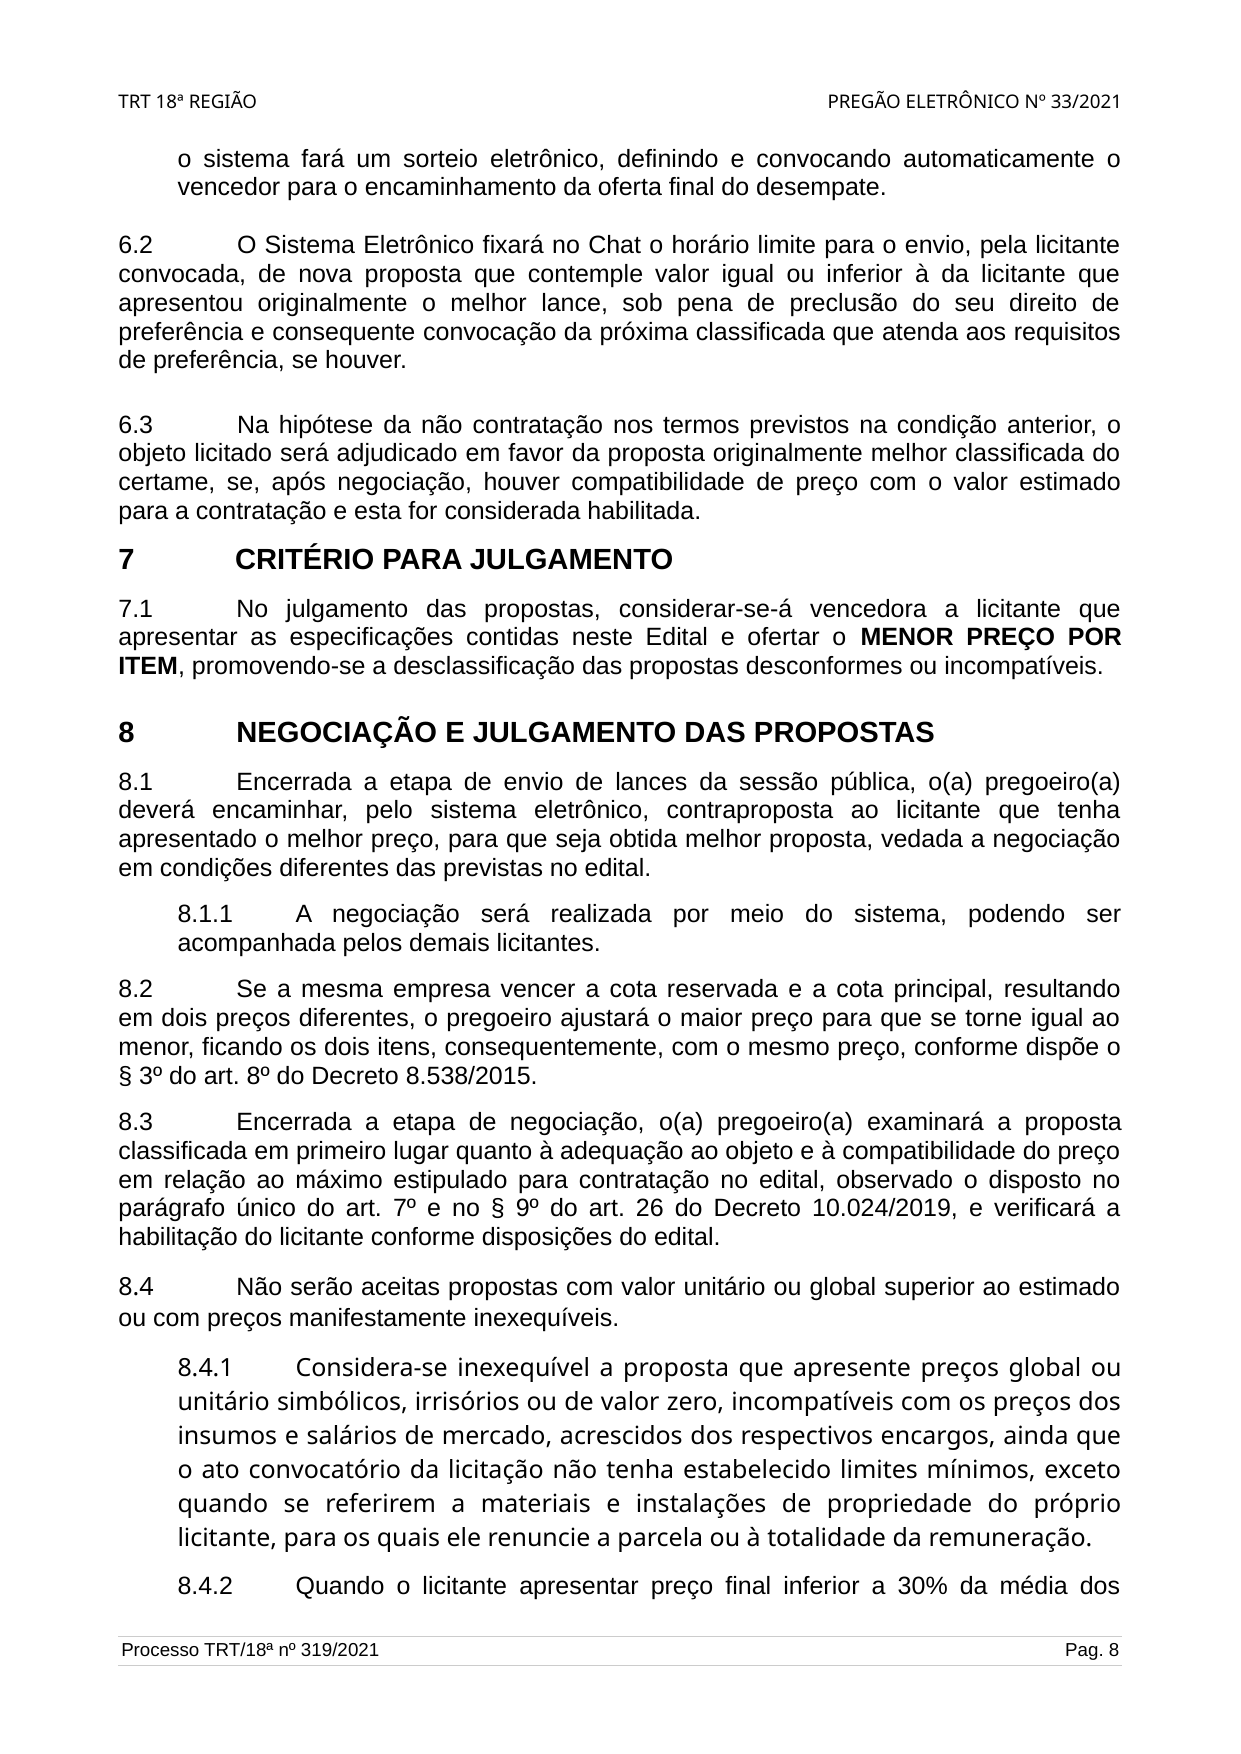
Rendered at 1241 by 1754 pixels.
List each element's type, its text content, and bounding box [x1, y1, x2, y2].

text 8.4.1 Considera-se inexequível a proposta que apresente preços global ou unitário simbólicos, irrisórios ou de valor zero, incompatíveis com os preços dos insumos e salários de mercado, acrescidos dos respectivos encargos, ainda que o ato convocatório da licitação não tenha estabelecido limites mínimos, exceto quando se referirem a materiais e instalações de propriedade do próprio licitante, para os quais ele renuncie a parcela ou à totalidade da remuneração. [177, 1349, 1122, 1553]
text 6.2 O Sistema Eletrônico fixará no Chat o horário limite para o envio, pela licitante convocada, de nova proposta que contemple valor igual ou inferior à da licitante que apresentou originalmente o melhor lance, sob pena de preclusão do seu direito de preferência e consequente convocação da próxima classificada que atenda aos requisitos de preferência, se houver. [118, 231, 1122, 374]
text 8.3 Encerrada a etapa de negociação, o(a) pregoeiro(a) examinará a proposta classificada em primeiro lugar quanto à adequação ao objeto e à compatibilidade do preço em relação ao máximo estipulado para contratação no edital, observado o disposto no parágrafo único do art. 7º e no § 9º do art. 26 do Decreto 10.024/2019, e verificará a habilitação do licitante conforme disposições do edital. [118, 1107, 1122, 1251]
list o sistema fará um sorteio eletrônico, definindo e convocando automaticamente o vencedor para o encaminhamento da oferta final do desempate. [177, 143, 1122, 201]
text 8.1.1 A negociação será realizada por meio do sistema, podendo ser acompanhada pelos demais licitantes. [177, 899, 1122, 957]
text 8 NEGOCIAÇÃO E JULGAMENTO DAS PROPOSTAS [118, 715, 1122, 749]
text 8.2 Se a mesma empresa vencer a cota reservada e a cota principal, resultando em dois preços diferentes, o pregoeiro ajustará o maior preço para que se torne igual ao menor, ficando os dois itens, consequentemente, com o mesmo preço, conforme dispõe o § 3º do art. 8º do Decreto 8.538/2015. [118, 974, 1122, 1089]
text 6.3 Na hipótese da não contratação nos termos previstos na condição anterior, o objeto licitado será adjudicado em favor da proposta originalmente melhor classificada do certame, se, após negociação, houver compatibilidade de preço com o valor estimado para a contratação e esta for considerada habilitada. [118, 410, 1122, 525]
text 7 CRITÉRIO PARA JULGAMENTO [118, 542, 1122, 576]
text 8.4.2 Quando o licitante apresentar preço final inferior a 30% da média dos [177, 1571, 1122, 1600]
text 8.4 Não serão aceitas propostas com valor unitário ou global superior ao estimado ou com preços manifestamente inexequíveis. [118, 1269, 1122, 1331]
text 8.1 Encerrada a etapa de envio de lances da sessão pública, o(a) pregoeiro(a) deverá encaminhar, pelo sistema eletrônico, contraproposta ao licitante que tenha apresentado o melhor preço, para que seja obtida melhor proposta, vedada a negociação em condições diferentes das previstas no edital. [118, 767, 1122, 882]
text 7.1 No julgamento das propostas, considerar-se-á vencedora a licitante que apresentar as especificações contidas neste Edital e ofertar o MENOR PREÇO POR ITEM, promovendo-se a desclassificação das propostas desconformes ou incompatíveis. [118, 594, 1122, 680]
